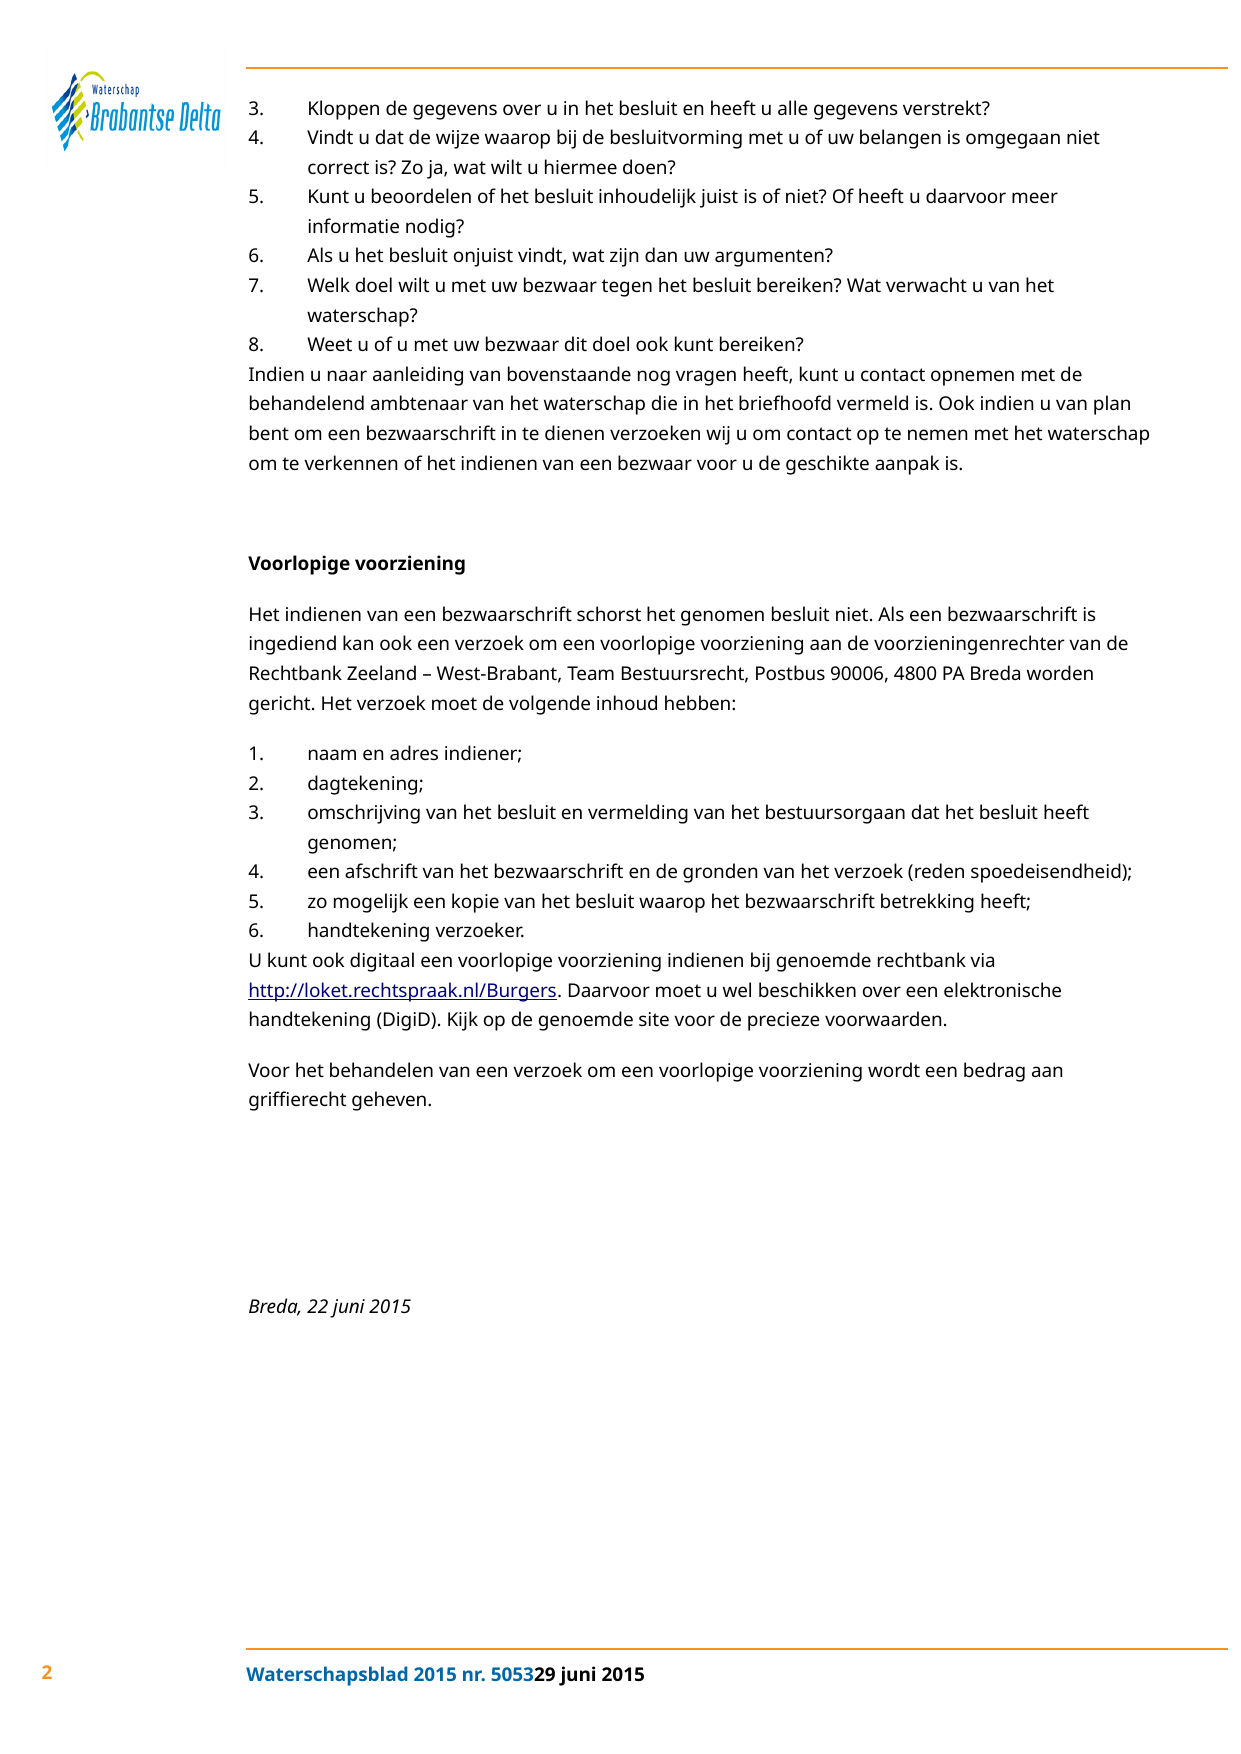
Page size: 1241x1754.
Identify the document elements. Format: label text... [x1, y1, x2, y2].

list zo mogelijk een kopie van het besluit waarop het bezwaarschrift betrekking heeft; [248, 888, 1152, 914]
text Voorlopige voorziening [248, 551, 1152, 576]
list Kunt u beoordelen of het besluit inhoudelijk juist is of niet? Of heeft u daarvoor meer informatie nodig? [248, 183, 1152, 239]
list handtekening verzoeker. [248, 918, 1152, 943]
picture [41, 47, 231, 172]
list Welk doel wilt u met uw bezwaar tegen het besluit bereiken? Wat verwacht u van het waterschap? [248, 272, 1152, 328]
list Vindt u dat de wijze waarop bij de besluitvorming met u of uw belangen is omgegaan niet correct is? Zo ja, wat wilt u hiermee doen? [248, 124, 1152, 180]
text U kunt ook digitaal een voorlopige voorziening indienen bij genoemde rechtbank via http://loket.rechtspraak.nl/Burgers. Daarvoor moet u wel beschikken over een elektronische handtekening (DigiD). Kijk op de genoemde site voor de precieze voorwaarden. [248, 947, 1152, 1032]
list Kloppen de gegevens over u in het besluit en heeft u alle gegevens verstrekt? [248, 95, 1152, 121]
text Voor het behandelen van een verzoek om een voorlopige voorziening wordt een bedrag aan griffierecht geheven. [248, 1057, 1152, 1112]
text Het indienen van een bezwaarschrift schorst het genomen besluit niet. Als een bezwaarschrift is ingediend kan ook een verzoek om een voorlopige voorziening aan de voorzieningenrechter van de Rechtbank Zeeland – West-Brabant, Team Bestuursrecht, Postbus 90006, 4800 PA Breda worden gericht. Het verzoek moet de volgende inhoud hebben: [248, 601, 1152, 716]
list Weet u of u met uw bezwaar dit doel ook kunt bereiken? [248, 331, 1152, 357]
list omschrijving van het besluit en vermelding van het bestuursorgaan dat het besluit heeft genomen; [248, 799, 1152, 855]
list Als u het besluit onjuist vindt, wat zijn dan uw argumenten? [248, 243, 1152, 268]
list naam en adres indiener; [248, 740, 1152, 766]
text Indien u naar aanleiding van bovenstaande nog vragen heeft, kunt u contact opnemen met de behandelend ambtenaar van het waterschap die in het briefhoofd vermeld is. Ook indien u van plan bent om een bezwaarschrift in te dienen verzoeken wij u om contact op te nemen met het waterschap om te verkennen of het indienen van een bezwaar voor u de geschikte aanpak is. [248, 361, 1152, 476]
list een afschrift van het bezwaarschrift en de gronden van het verzoek (reden spoedeisendheid); [248, 858, 1152, 884]
list dagtekening; [248, 770, 1152, 796]
text Breda, 22 juni 2015 [248, 1293, 1152, 1319]
